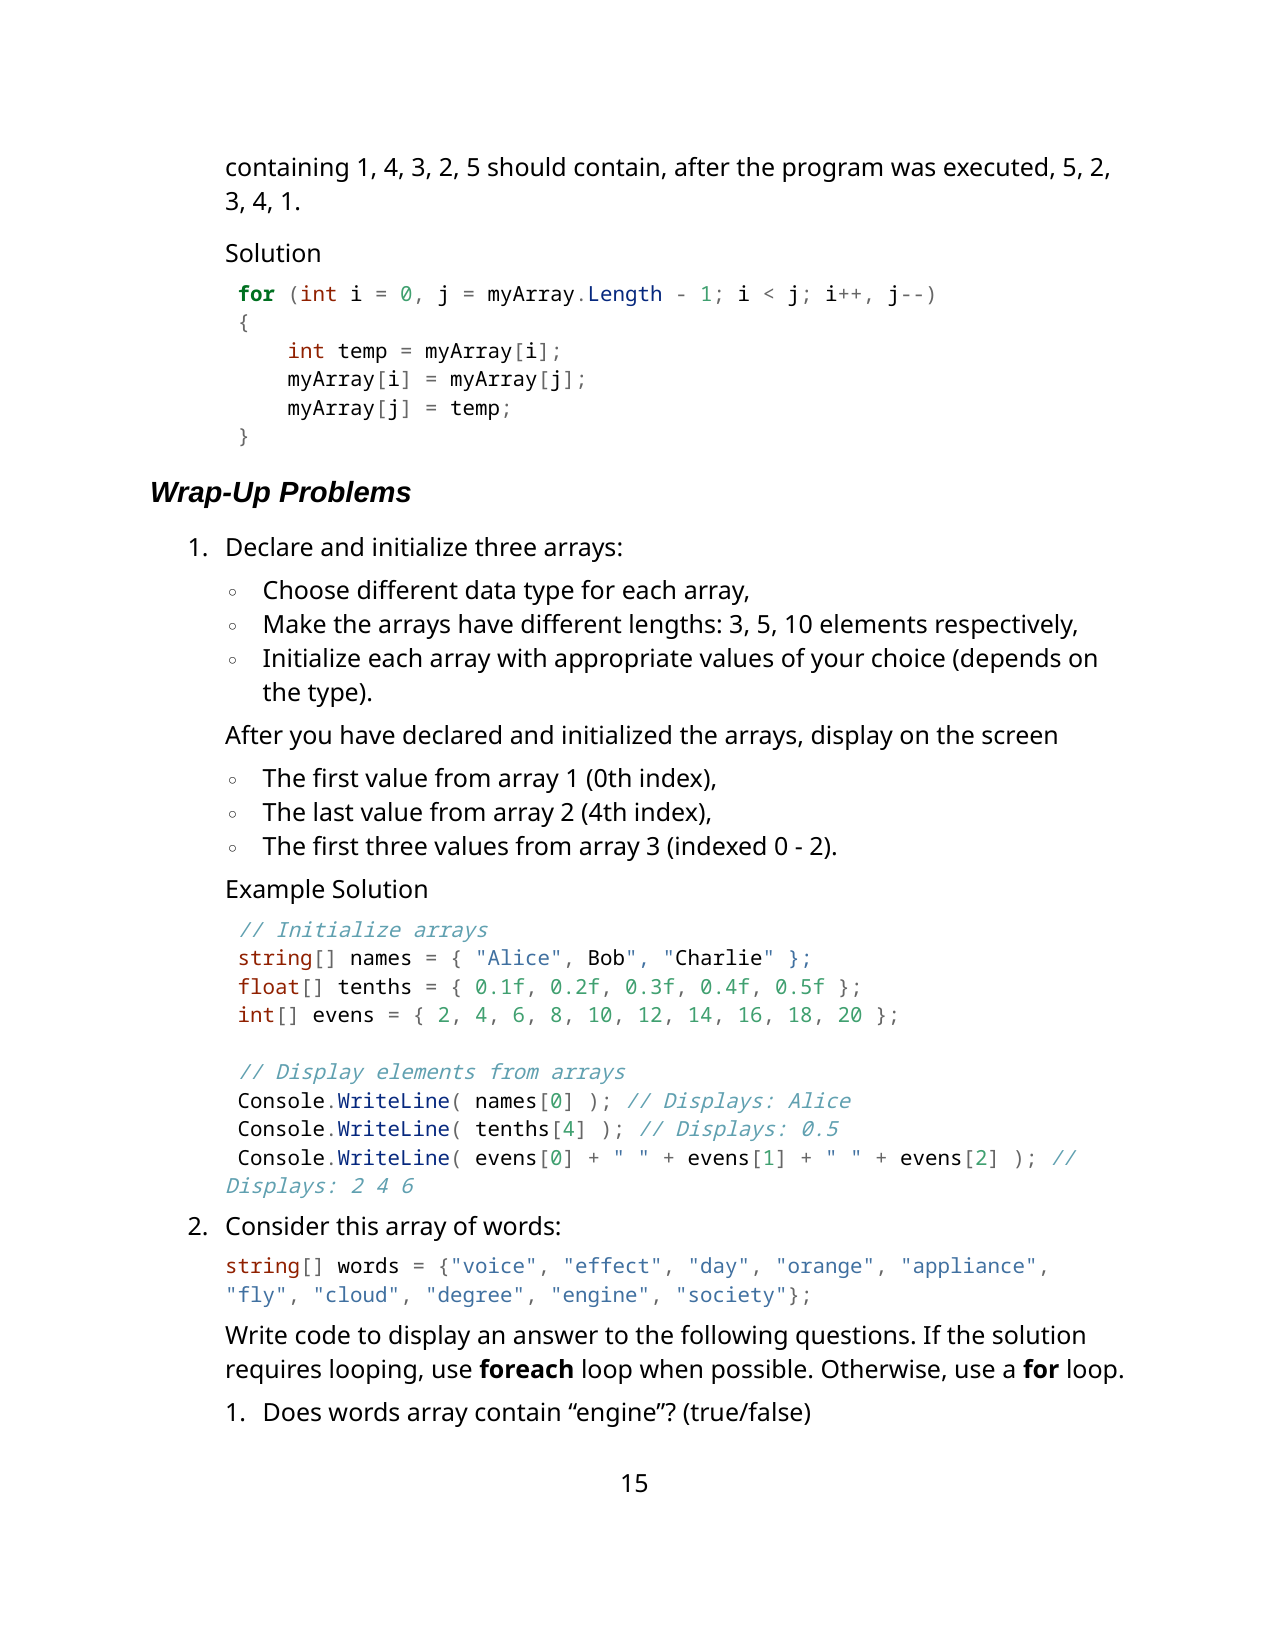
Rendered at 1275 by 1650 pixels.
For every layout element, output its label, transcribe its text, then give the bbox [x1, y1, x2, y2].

list myArray[i] = myArray[j]; [187, 364, 1125, 393]
list string[] names = { "Alice", Bob", "Charlie" }; [187, 943, 1125, 972]
subtitle Wrap-Up Problems [150, 475, 1125, 508]
list The first value from array 1 (0th index), [225, 761, 1125, 795]
list int[] evens = { 2, 4, 6, 8, 10, 12, 14, 16, 18, 20 }; [187, 1000, 1125, 1029]
list After you have declared and initialized the arrays, display on the screen [187, 718, 1125, 752]
list // Initialize arrays [187, 915, 1125, 943]
list The last value from array 2 (4th index), [225, 795, 1125, 829]
list The first three values from array 3 (indexed 0 - 2). [225, 829, 1125, 863]
list Choose different data type for each array, [225, 573, 1125, 607]
list int temp = myArray[i]; [187, 336, 1125, 364]
list Console.WriteLine( evens[0] + " " + evens[1] + " " + evens[2] ); // Displays: 2 4 6 [187, 1143, 1125, 1199]
list Does words array contain “engine”? (true/false) [225, 1394, 1125, 1428]
list { [187, 307, 1125, 336]
list } [187, 421, 1125, 450]
list myArray[j] = temp; [187, 393, 1125, 421]
list Example Solution [187, 872, 1125, 906]
list containing 1, 4, 3, 2, 5 should contain, after the program was executed, 5, 2, 3, 4, 1. [187, 150, 1125, 218]
list for (int i = 0, j = myArray.Length - 1; i < j; i++, j--) [187, 279, 1125, 307]
list Initialize each array with appropriate values of your choice (depends on the type). [225, 641, 1125, 709]
list Consider this array of words: [187, 1208, 1125, 1242]
list Solution [187, 236, 1125, 270]
list Write code to display an answer to the following questions. If the solution requires looping, use foreach loop when possible. Otherwise, use a for loop. [187, 1317, 1125, 1385]
list string[] words = {"voice", "effect", "day", "orange", "appliance", "fly", "cloud", "degree", "engine", "society"}; [187, 1251, 1125, 1308]
list // Display elements from arrays [187, 1057, 1125, 1086]
list Declare and initialize three arrays: [187, 530, 1125, 564]
list Make the arrays have different lengths: 3, 5, 10 elements respectively, [225, 607, 1125, 641]
list float[] tenths = { 0.1f, 0.2f, 0.3f, 0.4f, 0.5f }; [187, 972, 1125, 1000]
list Console.WriteLine( tenths[4] ); // Displays: 0.5 [187, 1114, 1125, 1143]
list Console.WriteLine( names[0] ); // Displays: Alice [187, 1086, 1125, 1114]
